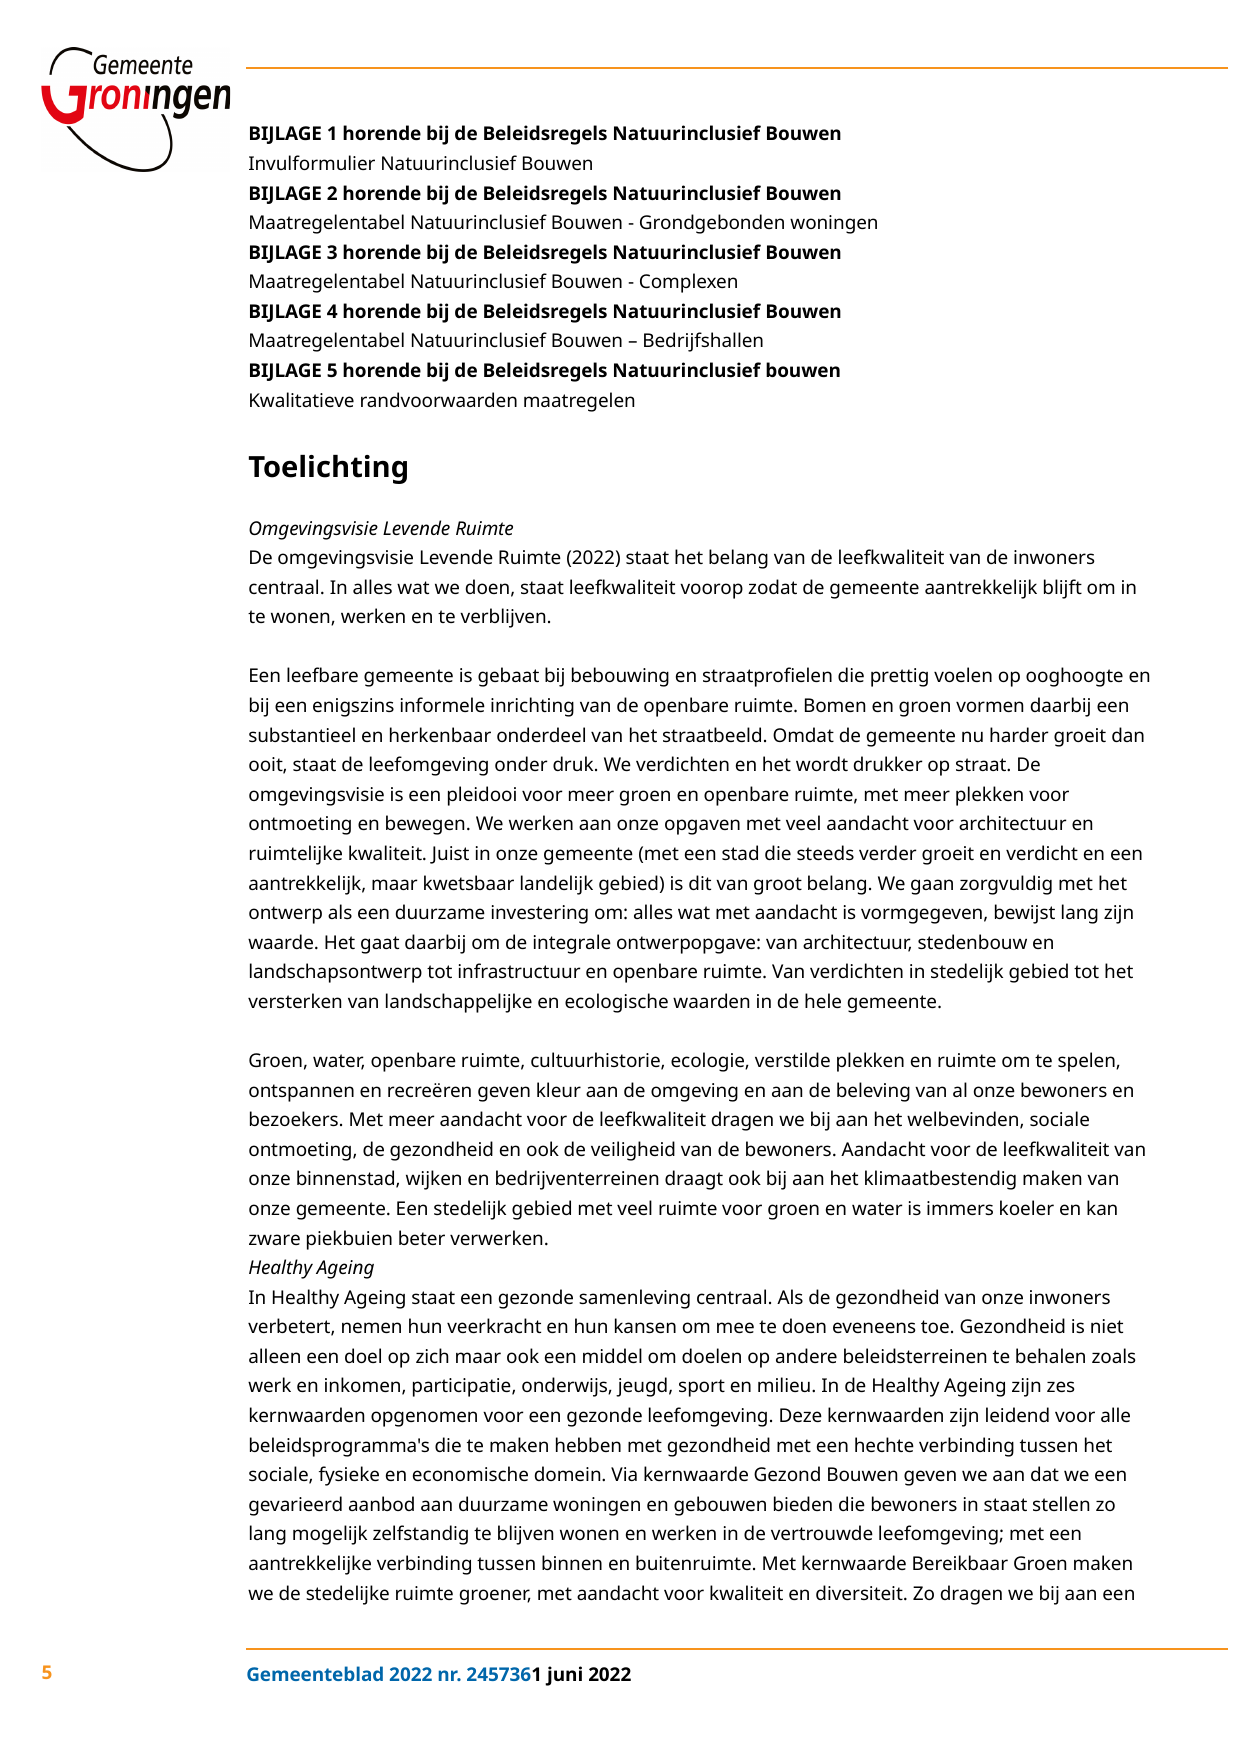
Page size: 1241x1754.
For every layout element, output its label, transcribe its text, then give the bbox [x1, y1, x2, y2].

text De omgevingsvisie Levende Ruimte (2022) staat het belang van de leefkwaliteit van de inwoners centraal. In alles wat we doen, staat leefkwaliteit voorop zodat de gemeente aantrekkelijk blijft om in te wonen, werken en te verblijven. [248, 544, 1152, 629]
text Toelichting [248, 446, 1152, 486]
text In Healthy Ageing staat een gezonde samenleving centraal. Als de gezondheid van onze inwoners verbetert, nemen hun veerkracht en hun kansen om mee te doen eveneens toe. Gezondheid is niet alleen een doel op zich maar ook een middel om doelen op andere beleidsterreinen te behalen zoals werk en inkomen, participatie, onderwijs, jeugd, sport en milieu. In de Healthy Ageing zijn zes kernwaarden opgenomen voor een gezonde leefomgeving. Deze kernwaarden zijn leidend voor alle beleidsprogramma's die te maken hebben met gezondheid met een hechte verbinding tussen het sociale, fysieke en economische domein. Via kernwaarde Gezond Bouwen geven we aan dat we een gevarieerd aanbod aan duurzame woningen en gebouwen bieden die bewoners in staat stellen zo lang mogelijk zelfstandig te blijven wonen en werken in de vertrouwde leefomgeving; met een aantrekkelijke verbinding tussen binnen en buitenruimte. Met kernwaarde Bereikbaar Groen maken we de stedelijke ruimte groener, met aandacht voor kwaliteit en diversiteit. Zo dragen we bij aan een [248, 1284, 1152, 1606]
text Kwalitatieve randvoorwaarden maatregelen [248, 387, 1152, 412]
text Een leefbare gemeente is gebaat bij bebouwing en straatprofielen die prettig voelen op ooghoogte en bij een enigszins informele inrichting van de openbare ruimte. Bomen en groen vormen daarbij een substantieel en herkenbaar onderdeel van het straatbeeld. Omdat de gemeente nu harder groeit dan ooit, staat de leefomgeving onder druk. We verdichten en het wordt drukker op straat. De omgevingsvisie is een pleidooi voor meer groen en openbare ruimte, met meer plekken voor ontmoeting en bewegen. We werken aan onze opgaven met veel aandacht voor architectuur en ruimtelijke kwaliteit. Juist in onze gemeente (met een stad die steeds verder groeit en verdicht en een aantrekkelijk, maar kwetsbaar landelijk gebied) is dit van groot belang. We gaan zorgvuldig met het ontwerp als een duurzame investering om: alles wat met aandacht is vormgegeven, bewijst lang zijn waarde. Het gaat daarbij om de integrale ontwerpopgave: van architectuur, stedenbouw en landschapsontwerp tot infrastructuur en openbare ruimte. Van verdichten in stedelijk gebied tot het versterken van landschappelijke en ecologische waarden in de hele gemeente. [248, 663, 1152, 1014]
picture [41, 47, 231, 172]
text Omgevingsvisie Levende Ruimte [248, 515, 1152, 541]
text BIJLAGE 5 horende bij de Beleidsregels Natuurinclusief bouwen [248, 357, 1152, 383]
text Maatregelentabel Natuurinclusief Bouwen - Complexen [248, 268, 1152, 294]
text Healthy Ageing [248, 1254, 1152, 1280]
text BIJLAGE 2 horende bij de Beleidsregels Natuurinclusief Bouwen [248, 180, 1152, 205]
text Maatregelentabel Natuurinclusief Bouwen - Grondgebonden woningen [248, 209, 1152, 235]
text Groen, water, openbare ruimte, cultuurhistorie, ecologie, verstilde plekken en ruimte om te spelen, ontspannen en recreëren geven kleur aan de omgeving en aan de beleving van al onze bewoners en bezoekers. Met meer aandacht voor de leefkwaliteit dragen we bij aan het welbevinden, sociale ontmoeting, de gezondheid en ook de veiligheid van de bewoners. Aandacht voor de leefkwaliteit van onze binnenstad, wijken en bedrijventerreinen draagt ook bij aan het klimaatbestendig maken van onze gemeente. Een stedelijk gebied met veel ruimte voor groen en water is immers koeler en kan zware piekbuien beter verwerken. [248, 1047, 1152, 1251]
text BIJLAGE 3 horende bij de Beleidsregels Natuurinclusief Bouwen [248, 239, 1152, 264]
text BIJLAGE 1 horende bij de Beleidsregels Natuurinclusief Bouwen [248, 121, 1152, 146]
text BIJLAGE 4 horende bij de Beleidsregels Natuurinclusief Bouwen [248, 298, 1152, 324]
text Invulformulier Natuurinclusief Bouwen [248, 150, 1152, 176]
text Maatregelentabel Natuurinclusief Bouwen – Bedrijfshallen [248, 328, 1152, 353]
